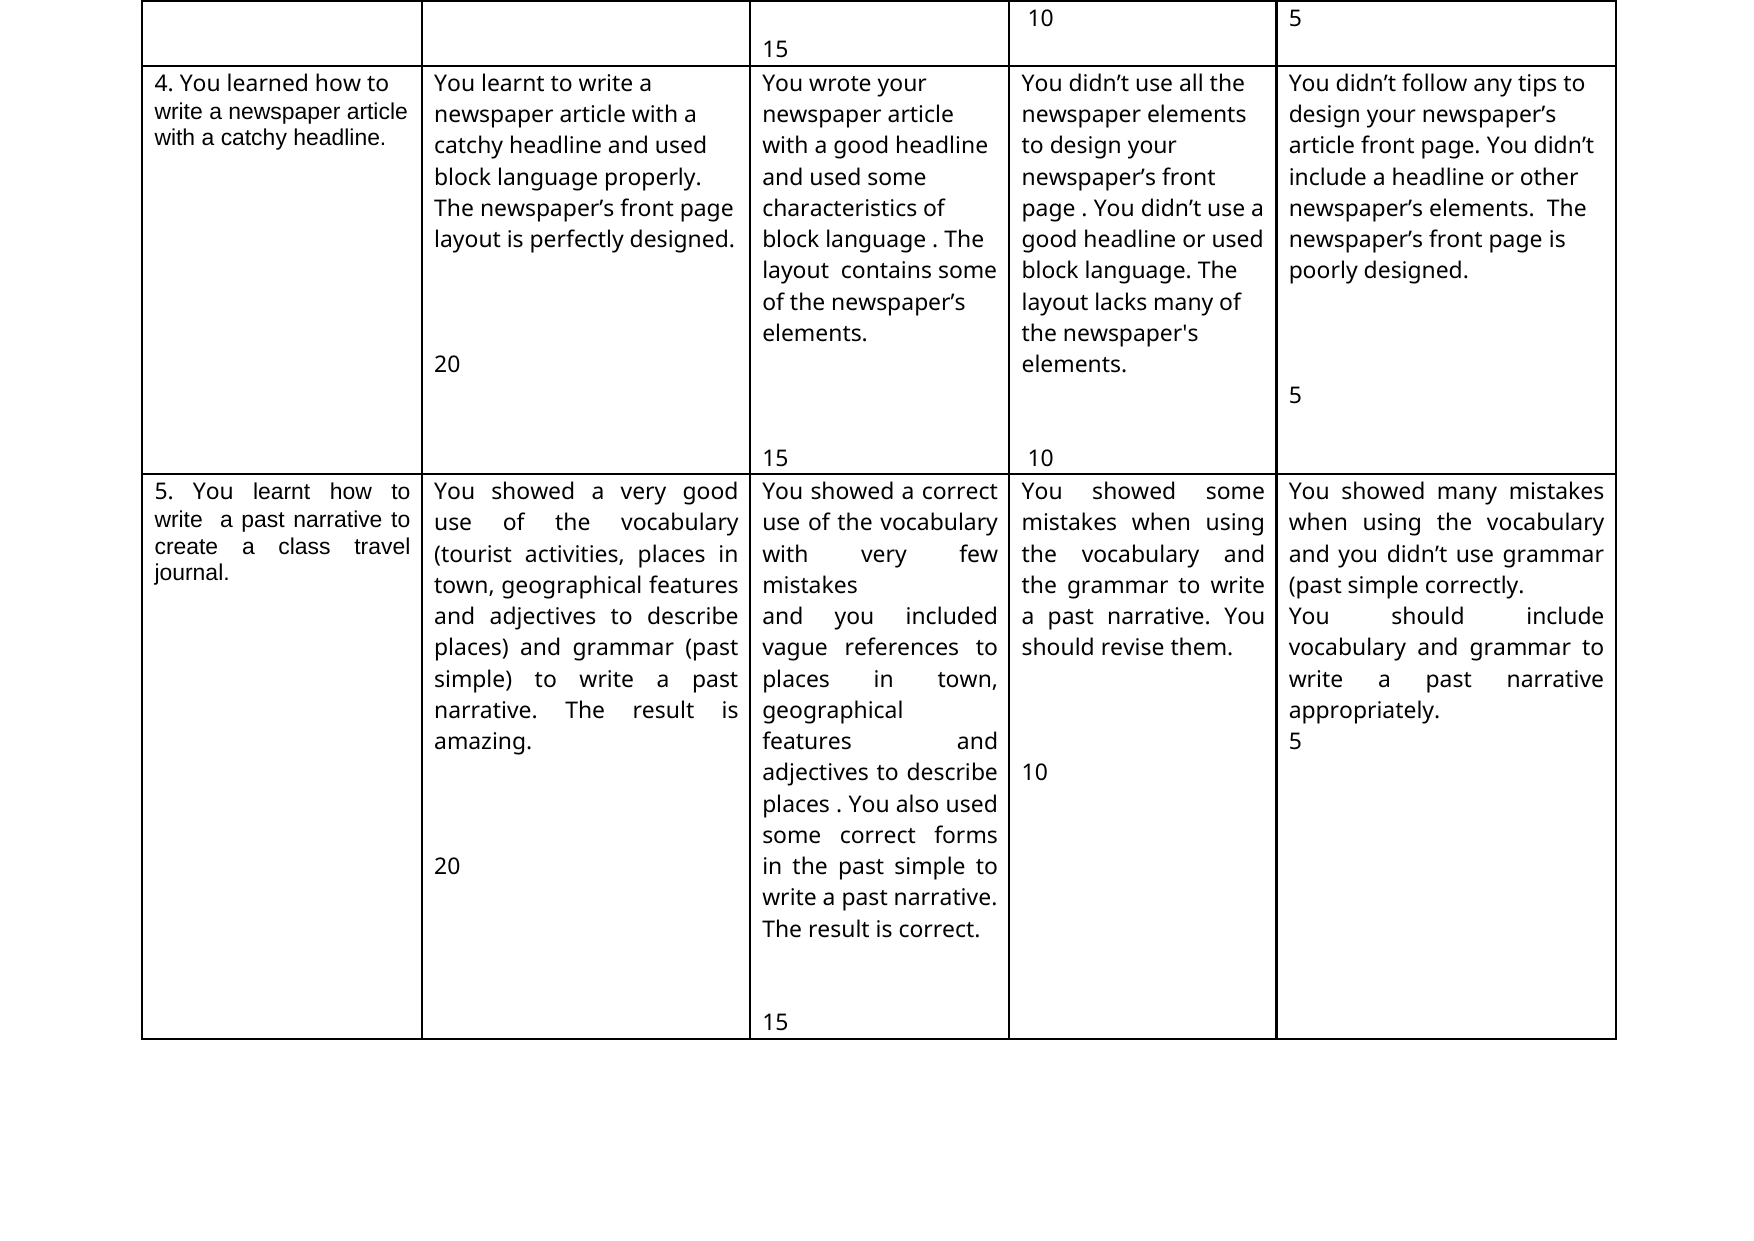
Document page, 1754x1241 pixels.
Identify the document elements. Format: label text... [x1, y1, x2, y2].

table_cell 5 [1278, 2, 1615, 64]
table_cell 15 [751, 2, 1008, 64]
table_cell [143, 2, 421, 64]
table_cell 5. You learnt how to write a past narrative to create a class travel journal. [143, 475, 421, 1037]
table_cell You showed a very good use of the vocabulary (tourist activities, places in town, geographical features and adjectives to describe places) and grammar (past simple) to write a past narrative. The result is amazing. 20 [423, 475, 749, 1037]
table_cell 10 [1010, 2, 1275, 64]
table_cell You showed many mistakes when using the vocabulary and you didn’t use grammar (past simple correctly. You should include vocabulary and grammar to write a past narrative appropriately. 5 [1278, 475, 1615, 1037]
table_cell You didn’t follow any tips to design your newspaper’s article front page. You didn’t include a headline or other newspaper’s elements. The newspaper’s front page is poorly designed. 5 [1278, 67, 1615, 473]
table_cell You learnt to write a newspaper article with a catchy headline and used block language properly. The newspaper’s front page layout is perfectly designed. 20 [423, 67, 749, 473]
table_cell You showed some mistakes when using the vocabulary and the grammar to write a past narrative. You should revise them. 10 [1010, 475, 1275, 1037]
table_cell You showed a correct use of the vocabulary with very few mistakes and you included vague references to places in town, geographical features and adjectives to describe places . You also used some correct forms in the past simple to write a past narrative. The result is correct. 15 [751, 475, 1008, 1037]
table_cell [423, 2, 749, 64]
table_cell You wrote your newspaper article with a good headline and used some characteristics of block language . The layout contains some of the newspaper’s elements. 15 [751, 67, 1008, 473]
table_cell You didn’t use all the newspaper elements to design your newspaper’s front page . You didn’t use a good headline or used block language. The layout lacks many of the newspaper's elements. 10 [1010, 67, 1275, 473]
table_cell 4. You learned how to write a newspaper article with a catchy headline. [143, 67, 421, 473]
